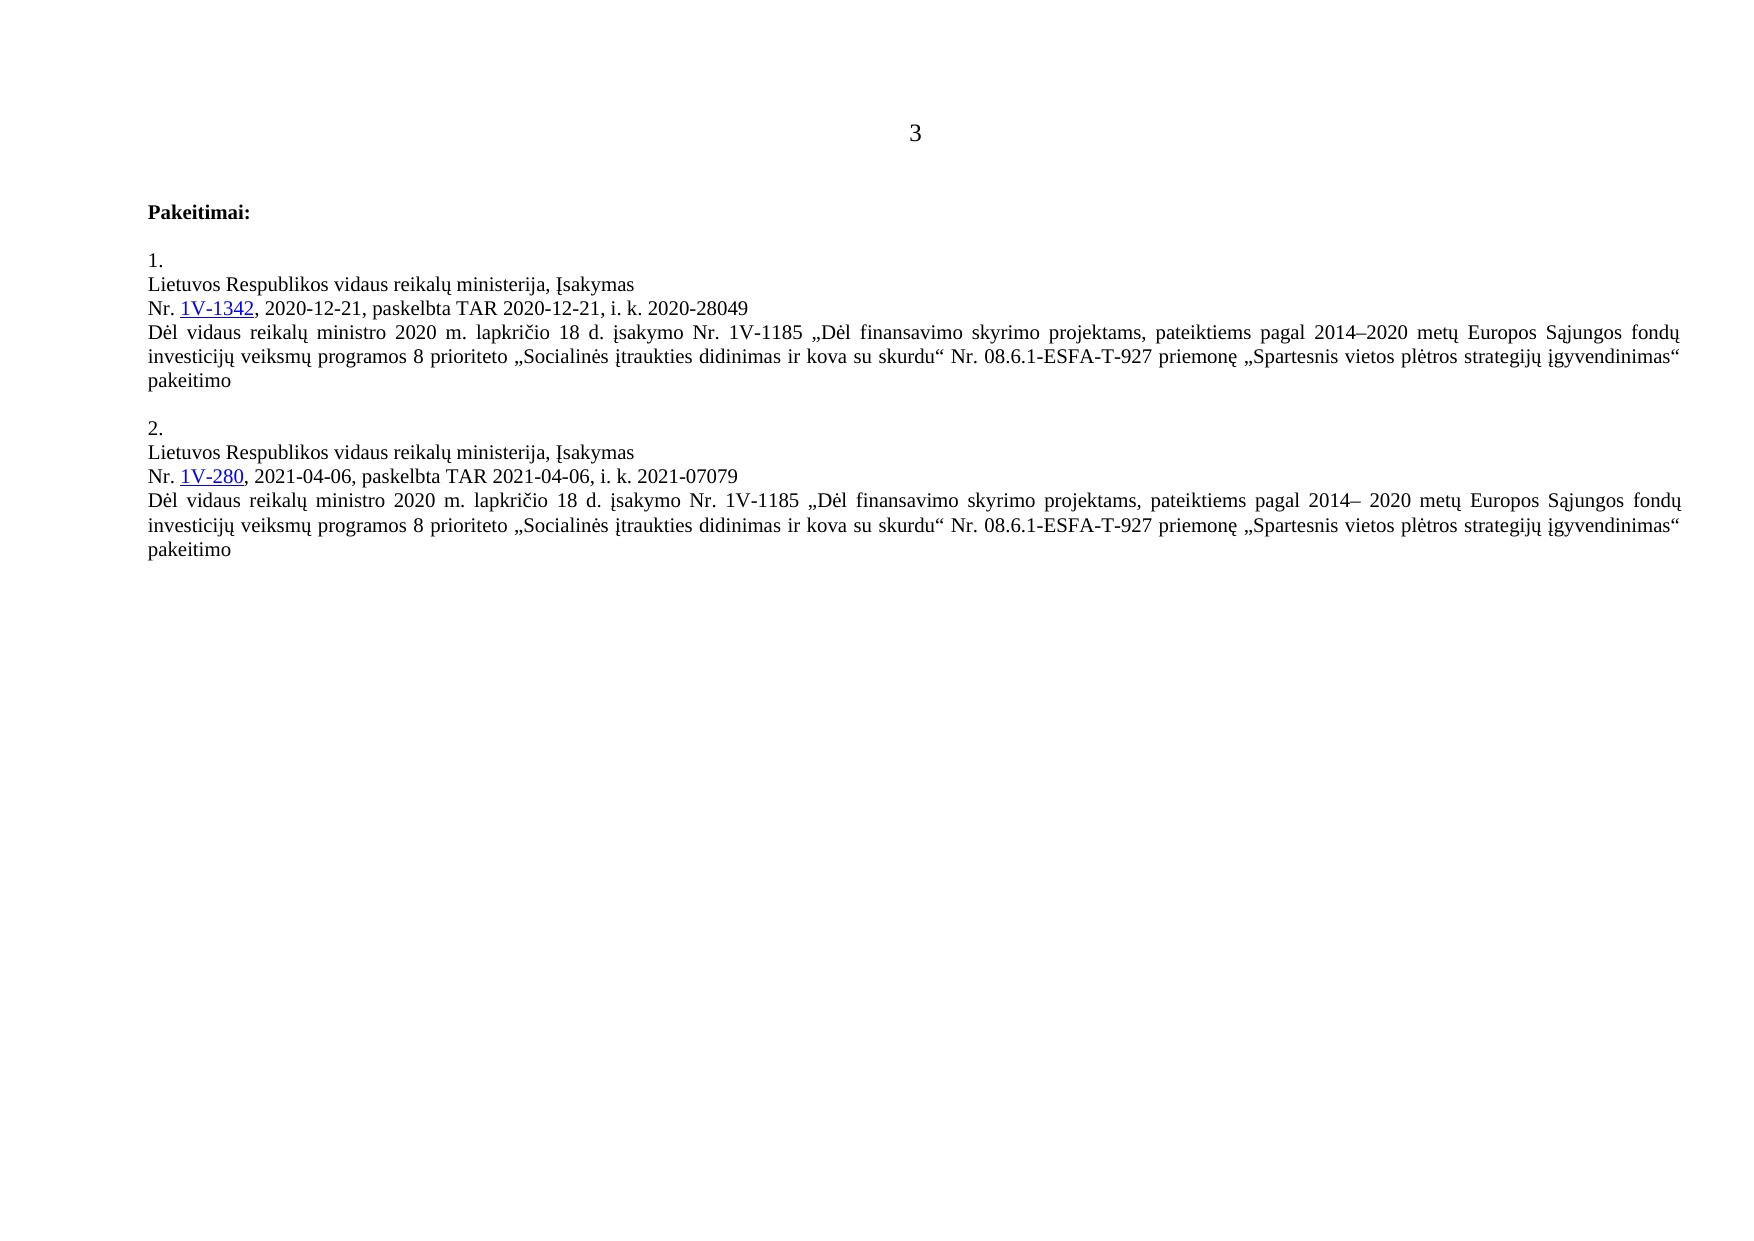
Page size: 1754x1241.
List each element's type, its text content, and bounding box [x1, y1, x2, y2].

text Dėl vidaus reikalų ministro 2020 m. lapkričio 18 d. įsakymo Nr. 1V-1185 „Dėl finansavimo skyrimo projektams, pateiktiems pagal 2014– 2020 metų Europos Sąjungos fondų investicijų veiksmų programos 8 prioriteto „Socialinės įtraukties didinimas ir kova su skurdu“ Nr. 08.6.1-ESFA-T-927 priemonę „Spartesnis vietos plėtros strategijų įgyvendinimas“ pakeitimo [148, 488, 1683, 561]
text Lietuvos Respublikos vidaus reikalų ministerija, Įsakymas [148, 272, 1683, 296]
text 2. [148, 416, 1683, 440]
text Lietuvos Respublikos vidaus reikalų ministerija, Įsakymas [148, 440, 1683, 464]
text 1. [148, 248, 1683, 272]
text Nr. 1V-1342, 2020-12-21, paskelbta TAR 2020-12-21, i. k. 2020-28049 [148, 296, 1683, 320]
text Dėl vidaus reikalų ministro 2020 m. lapkričio 18 d. įsakymo Nr. 1V-1185 „Dėl finansavimo skyrimo projektams, pateiktiems pagal 2014–2020 metų Europos Sąjungos fondų investicijų veiksmų programos 8 prioriteto „Socialinės įtraukties didinimas ir kova su skurdu“ Nr. 08.6.1-ESFA-T-927 priemonę „Spartesnis vietos plėtros strategijų įgyvendinimas“ pakeitimo [148, 320, 1683, 392]
text Pakeitimai: [148, 200, 1683, 224]
text Nr. 1V-280, 2021-04-06, paskelbta TAR 2021-04-06, i. k. 2021-07079 [148, 464, 1683, 488]
